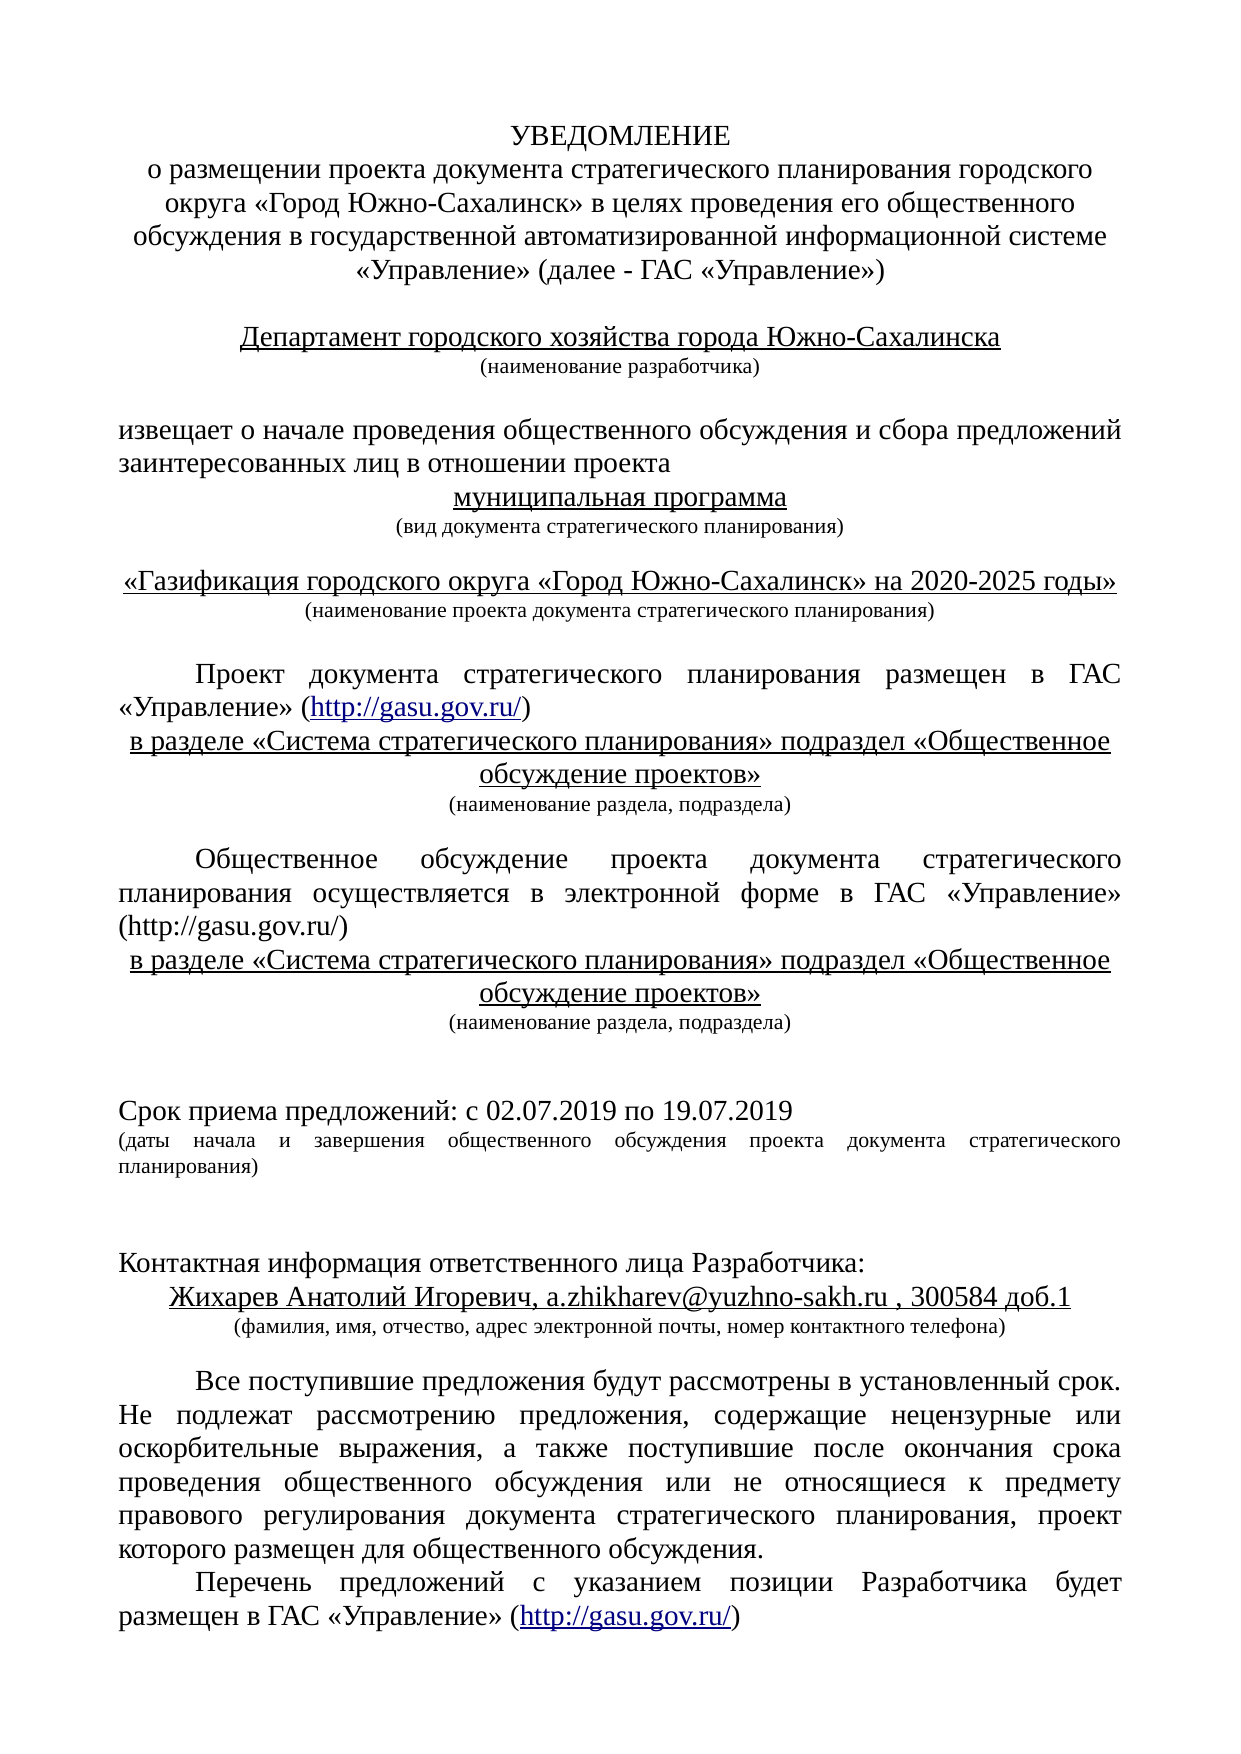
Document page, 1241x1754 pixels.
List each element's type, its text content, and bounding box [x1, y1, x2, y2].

text Все поступившие предложения будут рассмотрены в установленный срок. Не подлежат рассмотрению предложения, содержащие нецензурные или оскорбительные выражения, а также поступившие после окончания срока проведения общественного обсуждения или не относящиеся к предмету правового регулирования документа стратегического планирования, проект которого размещен для общественного обсуждения. [118, 1363, 1122, 1565]
text в разделе «Система стратегического планирования» подраздел «Общественное обсуждение проектов» [118, 723, 1122, 790]
text УВЕДОМЛЕНИЕ [118, 118, 1122, 152]
text муниципальная программа [118, 479, 1122, 513]
text Проект документа стратегического планирования размещен в ГАС «Управление» (http://gasu.gov.ru/) [118, 656, 1122, 723]
text «Газификация городского округа «Город Южно-Сахалинск» на 2020-2025 годы» [118, 564, 1122, 597]
text (наименование проекта документа стратегического планирования) [118, 597, 1122, 623]
text Перечень предложений с указанием позиции Разработчика будет размещен в ГАС «Управление» (http://gasu.gov.ru/) [118, 1565, 1122, 1632]
text (наименование разработчика) [118, 353, 1122, 378]
text (наименование раздела, подраздела) [118, 1009, 1122, 1035]
text (наименование раздела, подраздела) [118, 790, 1122, 816]
text о размещении проекта документа стратегического планирования городского округа «Город Южно-Сахалинск» в целях проведения его общественного обсуждения в государственной автоматизированной информационной системе «Управление» (далее - ГАС «Управление») [118, 152, 1122, 286]
text Департамент городского хозяйства города Южно-Сахалинска [118, 319, 1122, 353]
text (даты начала и завершения общественного обсуждения проекта документа стратегического планирования) [118, 1127, 1122, 1178]
text (фамилия, имя, отчество, адрес электронной почты, номер контактного телефона) [118, 1312, 1122, 1338]
text Срок приема предложений: с 02.07.2019 по 19.07.2019 [118, 1094, 1122, 1127]
text Контактная информация ответственного лица Разработчика: [118, 1245, 1122, 1279]
text извещает о начале проведения общественного обсуждения и сбора предложений заинтересованных лиц в отношении проекта [118, 412, 1122, 479]
text Жихарев Анатолий Игоревич, а.zhikharev@yuzhno-sakh.ru , 300584 доб.1 [118, 1279, 1122, 1312]
text (вид документа стратегического планирования) [118, 513, 1122, 538]
text в разделе «Система стратегического планирования» подраздел «Общественное обсуждение проектов» [118, 942, 1122, 1009]
text Общественное обсуждение проекта документа стратегического планирования осуществляется в электронной форме в ГАС «Управление» (http://gasu.gov.ru/) [118, 841, 1122, 942]
